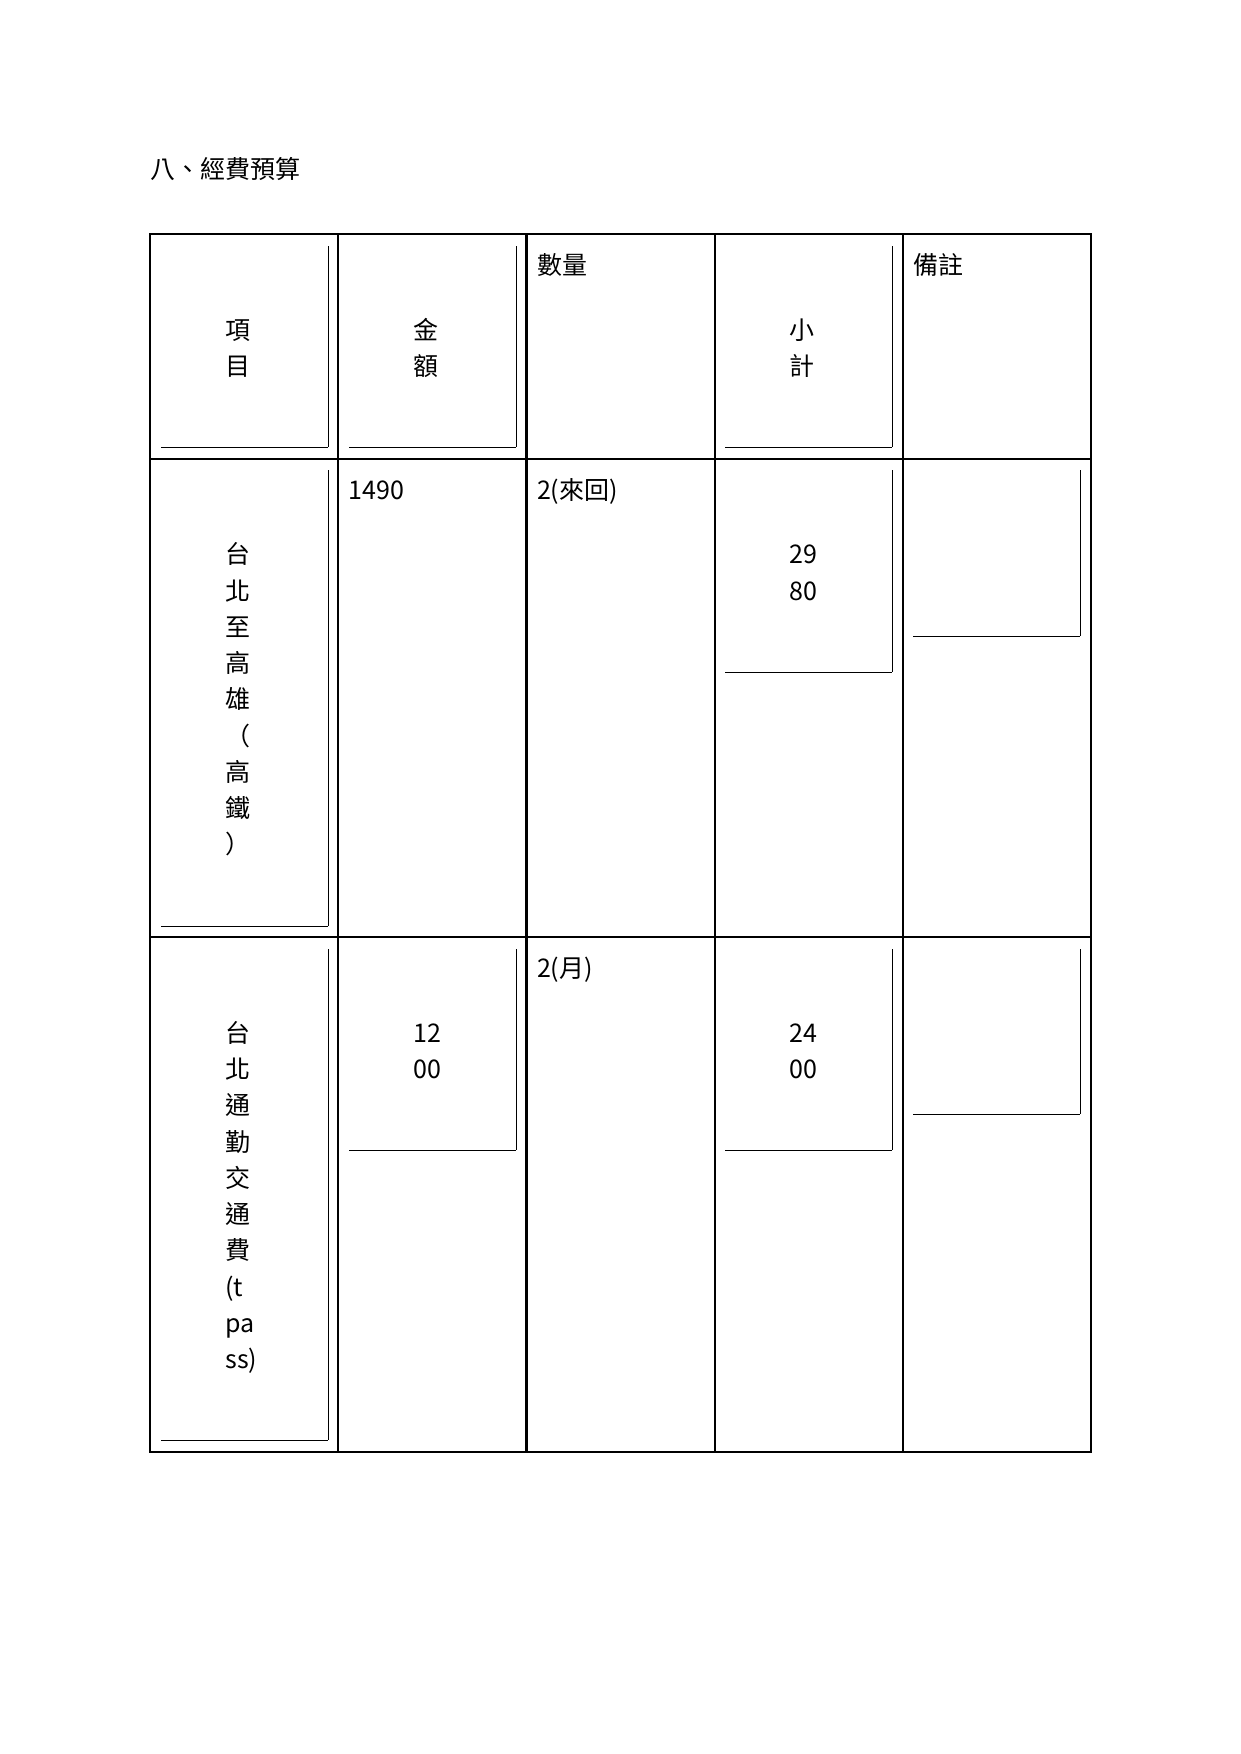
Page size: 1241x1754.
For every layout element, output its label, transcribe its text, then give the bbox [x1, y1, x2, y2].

table_header 金額 [339, 235, 525, 458]
table_header 項目 [151, 235, 337, 458]
table_cell 台北至高雄（高鐵） [151, 460, 337, 936]
table_cell 1490 [339, 460, 525, 936]
table_cell [904, 938, 1090, 1451]
table_cell 台北通勤交通費(t pass) [151, 938, 337, 1451]
text 八、經費預算 [150, 150, 1091, 186]
table_cell [904, 460, 1090, 936]
table_header 小計 [716, 235, 902, 458]
table_cell 2(月) [528, 938, 714, 1451]
table_cell 2980 [716, 460, 902, 936]
table_cell 1200 [339, 938, 525, 1451]
table_cell 2(來回) [528, 460, 714, 936]
table_cell 2400 [716, 938, 902, 1451]
table_header 數量 [528, 235, 714, 458]
table_header 備註 [904, 235, 1090, 458]
